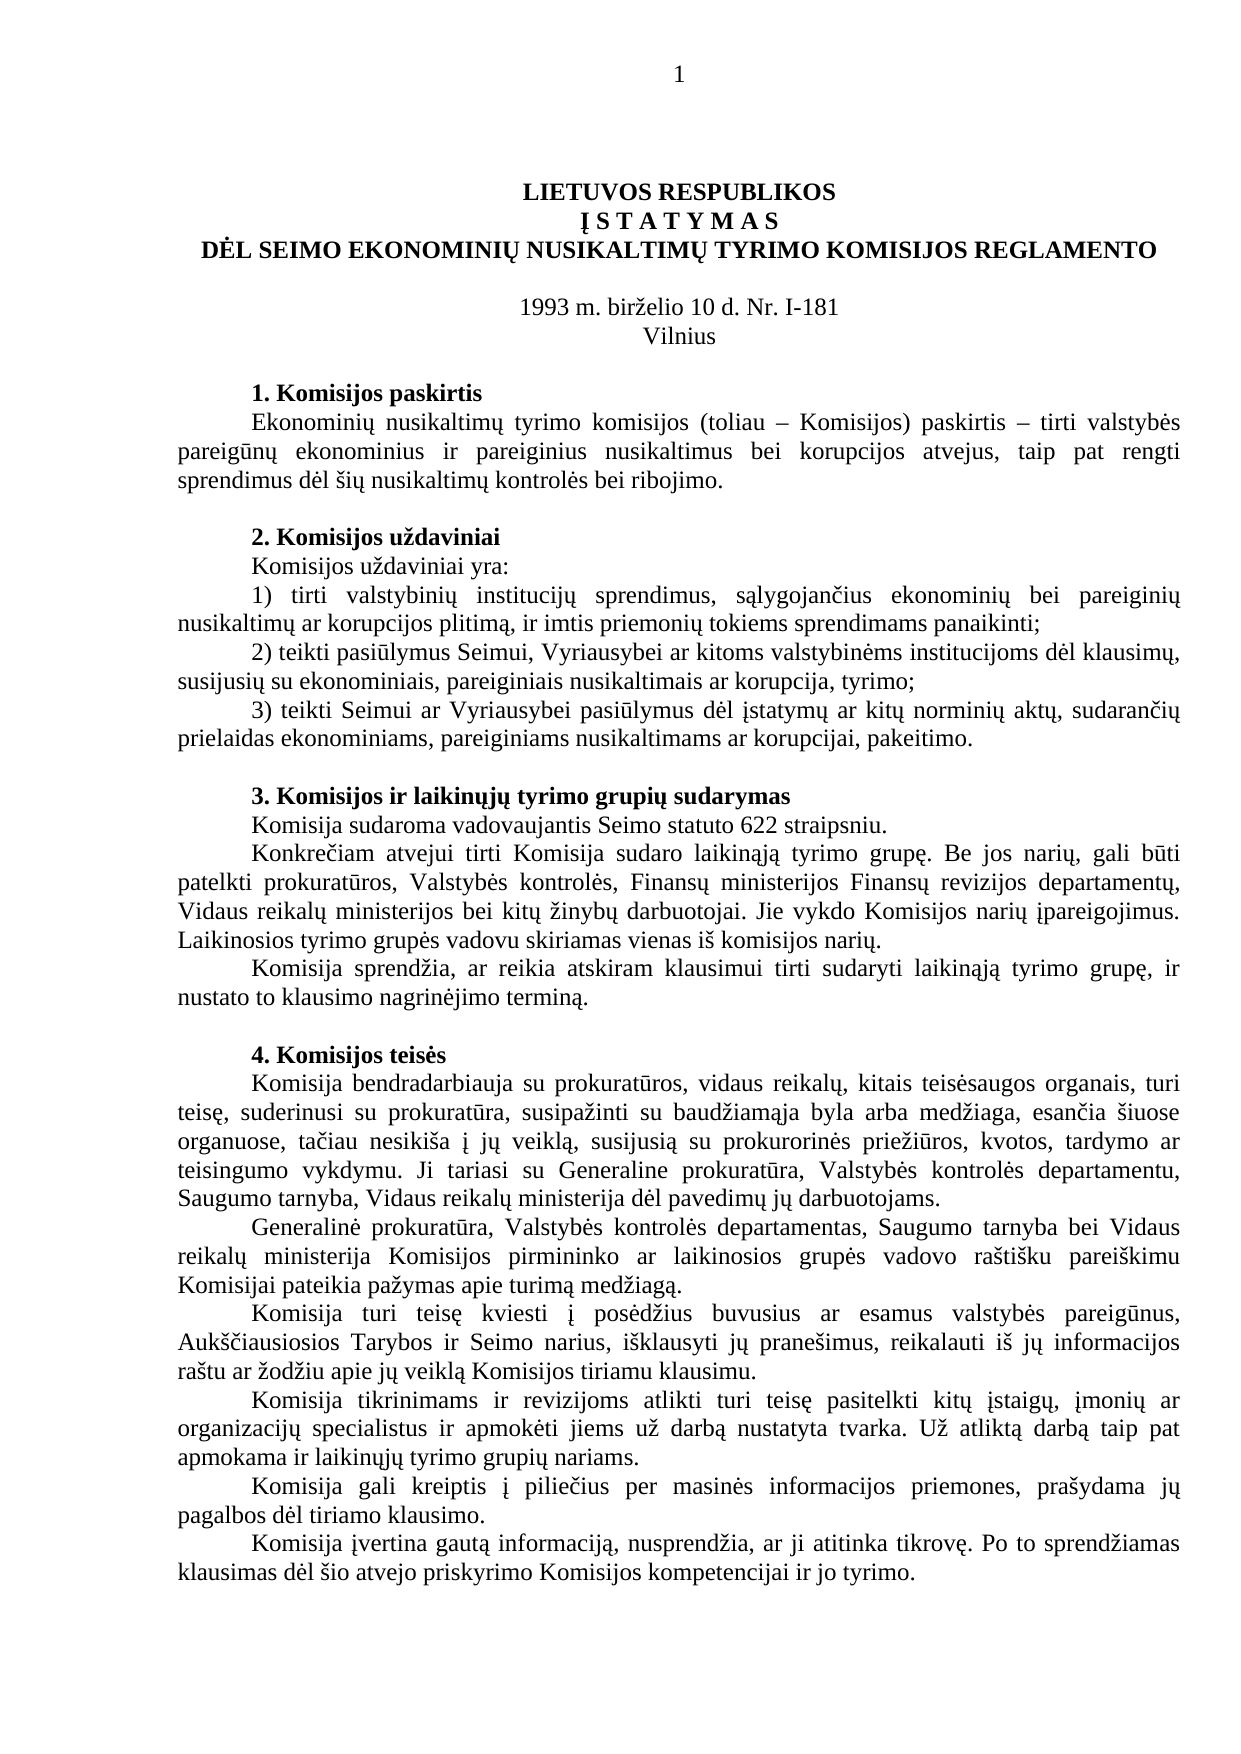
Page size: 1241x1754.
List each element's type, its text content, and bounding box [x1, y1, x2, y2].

text Į S T A T Y M A S [177, 206, 1181, 235]
text Generalinė prokuratūra, Valstybės kontrolės departamentas, Saugumo tarnyba bei Vidaus reikalų ministerija Komisijos pirmininko ar laikinosios grupės vadovo raštišku pareiškimu Komisijai pateikia pažymas apie turimą medžiagą. [177, 1212, 1181, 1298]
text Komisija gali kreiptis į piliečius per masinės informacijos priemones, prašydama jų pagalbos dėl tiriamo klausimo. [177, 1471, 1181, 1528]
text 1. Komisijos paskirtis [177, 378, 1181, 407]
text Komisijos uždaviniai yra: [177, 551, 1181, 580]
text Komisija bendradarbiauja su prokuratūros, vidaus reikalų, kitais teisėsaugos organais, turi teisę, suderinusi su prokuratūra, susipažinti su baudžiamąja byla arba medžiaga, esančia šiuose organuose, tačiau nesikiša į jų veiklą, susijusią su prokurorinės priežiūros, kvotos, tardymo ar teisingumo vykdymu. Ji tariasi su Generaline prokuratūra, Valstybės kontrolės departamentu, Saugumo tarnyba, Vidaus reikalų ministerija dėl pavedimų jų darbuotojams. [177, 1068, 1181, 1212]
text 4. Komisijos teisės [177, 1040, 1181, 1068]
text Komisija sudaroma vadovaujantis Seimo statuto 622 straipsniu. [177, 810, 1181, 838]
text 2) teikti pasiūlymus Seimui, Vyriausybei ar kitoms valstybinėms institucijoms dėl klausimų, susijusių su ekonominiais, pareiginiais nusikaltimais ar korupcija, tyrimo; [177, 637, 1181, 695]
text Komisija turi teisę kviesti į posėdžius buvusius ar esamus valstybės pareigūnus, Aukščiausiosios Tarybos ir Seimo narius, išklausyti jų pranešimus, reikalauti iš jų informacijos raštu ar žodžiu apie jų veiklą Komisijos tiriamu klausimu. [177, 1298, 1181, 1385]
text 1) tirti valstybinių institucijų sprendimus, sąlygojančius ekonominių bei pareiginių nusikaltimų ar korupcijos plitimą, ir imtis priemonių tokiems sprendimams panaikinti; [177, 580, 1181, 637]
text DĖL SEIMO EKONOMINIŲ NUSIKALTIMŲ TYRIMO KOMISIJOS REGLAMENTO [177, 235, 1181, 263]
text LIETUVOS RESPUBLIKOS [177, 177, 1181, 206]
text Vilnius [177, 321, 1181, 350]
text 3) teikti Seimui ar Vyriausybei pasiūlymus dėl įstatymų ar kitų norminių aktų, sudarančių prielaidas ekonominiams, pareiginiams nusikaltimams ar korupcijai, pakeitimo. [177, 695, 1181, 752]
text Konkrečiam atvejui tirti Komisija sudaro laikinąją tyrimo grupę. Be jos narių, gali būti patelkti prokuratūros, Valstybės kontrolės, Finansų ministerijos Finansų revizijos departamentų, Vidaus reikalų ministerijos bei kitų žinybų darbuotojai. Jie vykdo Komisijos narių įpareigojimus. Laikinosios tyrimo grupės vadovu skiriamas vienas iš komisijos narių. [177, 838, 1181, 953]
text Ekonominių nusikaltimų tyrimo komisijos (toliau – Komisijos) paskirtis – tirti valstybės pareigūnų ekonominius ir pareiginius nusikaltimus bei korupcijos atvejus, taip pat rengti sprendimus dėl šių nusikaltimų kontrolės bei ribojimo. [177, 407, 1181, 493]
text Komisija tikrinimams ir revizijoms atlikti turi teisę pasitelkti kitų įstaigų, įmonių ar organizacijų specialistus ir apmokėti jiems už darbą nustatyta tvarka. Už atliktą darbą taip pat apmokama ir laikinųjų tyrimo grupių nariams. [177, 1385, 1181, 1471]
text Komisija įvertina gautą informaciją, nusprendžia, ar ji atitinka tikrovę. Po to sprendžiamas klausimas dėl šio atvejo priskyrimo Komisijos kompetencijai ir jo tyrimo. [177, 1528, 1181, 1586]
text 1993 m. birželio 10 d. Nr. I-181 [177, 292, 1181, 321]
text Komisija sprendžia, ar reikia atskiram klausimui tirti sudaryti laikinąją tyrimo grupę, ir nustato to klausimo nagrinėjimo terminą. [177, 953, 1181, 1011]
text 2. Komisijos uždaviniai [177, 522, 1181, 551]
text 3. Komisijos ir laikinųjų tyrimo grupių sudarymas [177, 781, 1181, 810]
